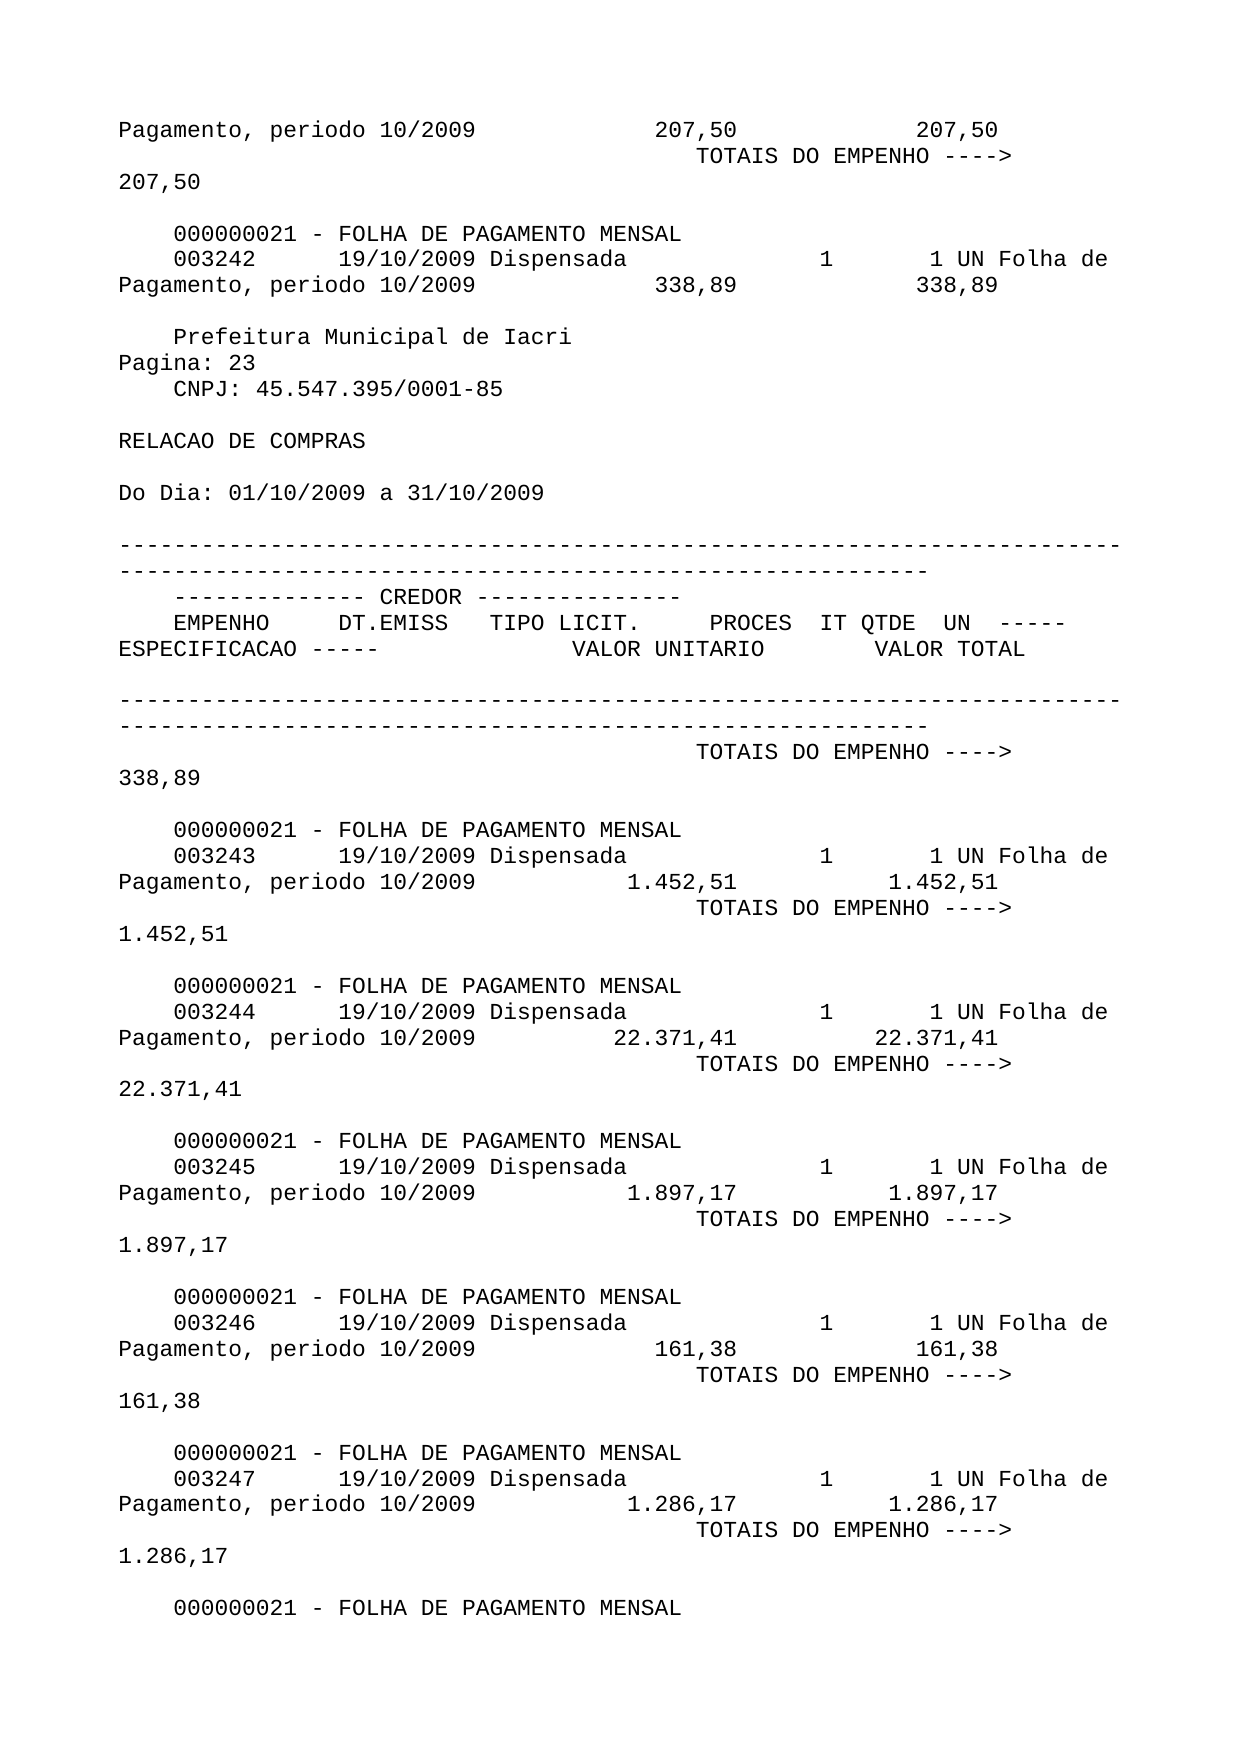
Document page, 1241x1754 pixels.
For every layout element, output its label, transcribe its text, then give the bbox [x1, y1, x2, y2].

text 003247 19/10/2009 Dispensada 1 1 UN Folha de Pagamento, periodo 10/2009 1.286,17 1.286,17 [118, 1467, 1122, 1519]
text TOTAIS DO EMPENHO ----> 207,50 [118, 144, 1122, 196]
text CNPJ: 45.547.395/0001-85 [118, 377, 1122, 403]
text -------------- CREDOR --------------- [118, 585, 1122, 611]
text TOTAIS DO EMPENHO ----> 1.897,17 [118, 1207, 1122, 1259]
text 000000021 - FOLHA DE PAGAMENTO MENSAL [118, 974, 1122, 1000]
text ------------------------------------------------------------------------------------------------------------------------------------ [118, 507, 1122, 585]
text 000000021 - FOLHA DE PAGAMENTO MENSAL [118, 1130, 1122, 1156]
text Pagamento, periodo 10/2009 207,50 207,50 [118, 118, 1122, 144]
text TOTAIS DO EMPENHO ----> 1.452,51 [118, 896, 1122, 948]
text 003245 19/10/2009 Dispensada 1 1 UN Folha de Pagamento, periodo 10/2009 1.897,17 1.897,17 [118, 1156, 1122, 1207]
text RELACAO DE COMPRAS [118, 403, 1122, 455]
text 000000021 - FOLHA DE PAGAMENTO MENSAL [118, 1285, 1122, 1311]
text TOTAIS DO EMPENHO ----> 161,38 [118, 1363, 1122, 1415]
text 000000021 - FOLHA DE PAGAMENTO MENSAL [118, 222, 1122, 248]
text 003242 19/10/2009 Dispensada 1 1 UN Folha de Pagamento, periodo 10/2009 338,89 338,89 [118, 248, 1122, 300]
text 000000021 - FOLHA DE PAGAMENTO MENSAL [118, 1441, 1122, 1467]
text ------------------------------------------------------------------------------------------------------------------------------------ [118, 663, 1122, 741]
text 003244 19/10/2009 Dispensada 1 1 UN Folha de Pagamento, periodo 10/2009 22.371,41 22.371,41 [118, 1000, 1122, 1052]
text 003246 19/10/2009 Dispensada 1 1 UN Folha de Pagamento, periodo 10/2009 161,38 161,38 [118, 1311, 1122, 1363]
text TOTAIS DO EMPENHO ----> 22.371,41 [118, 1052, 1122, 1104]
text TOTAIS DO EMPENHO ----> 338,89 [118, 741, 1122, 792]
text 000000021 - FOLHA DE PAGAMENTO MENSAL [118, 818, 1122, 844]
text EMPENHO DT.EMISS TIPO LICIT. PROCES IT QTDE UN ----- ESPECIFICACAO ----- VALOR UNITARIO VALOR TOTAL [118, 611, 1122, 663]
text 003243 19/10/2009 Dispensada 1 1 UN Folha de Pagamento, periodo 10/2009 1.452,51 1.452,51 [118, 844, 1122, 896]
text Do Dia: 01/10/2009 a 31/10/2009 [118, 455, 1122, 507]
text TOTAIS DO EMPENHO ----> 1.286,17 [118, 1519, 1122, 1571]
text 000000021 - FOLHA DE PAGAMENTO MENSAL [118, 1597, 1122, 1622]
text Prefeitura Municipal de Iacri Pagina: 23 [118, 326, 1122, 377]
